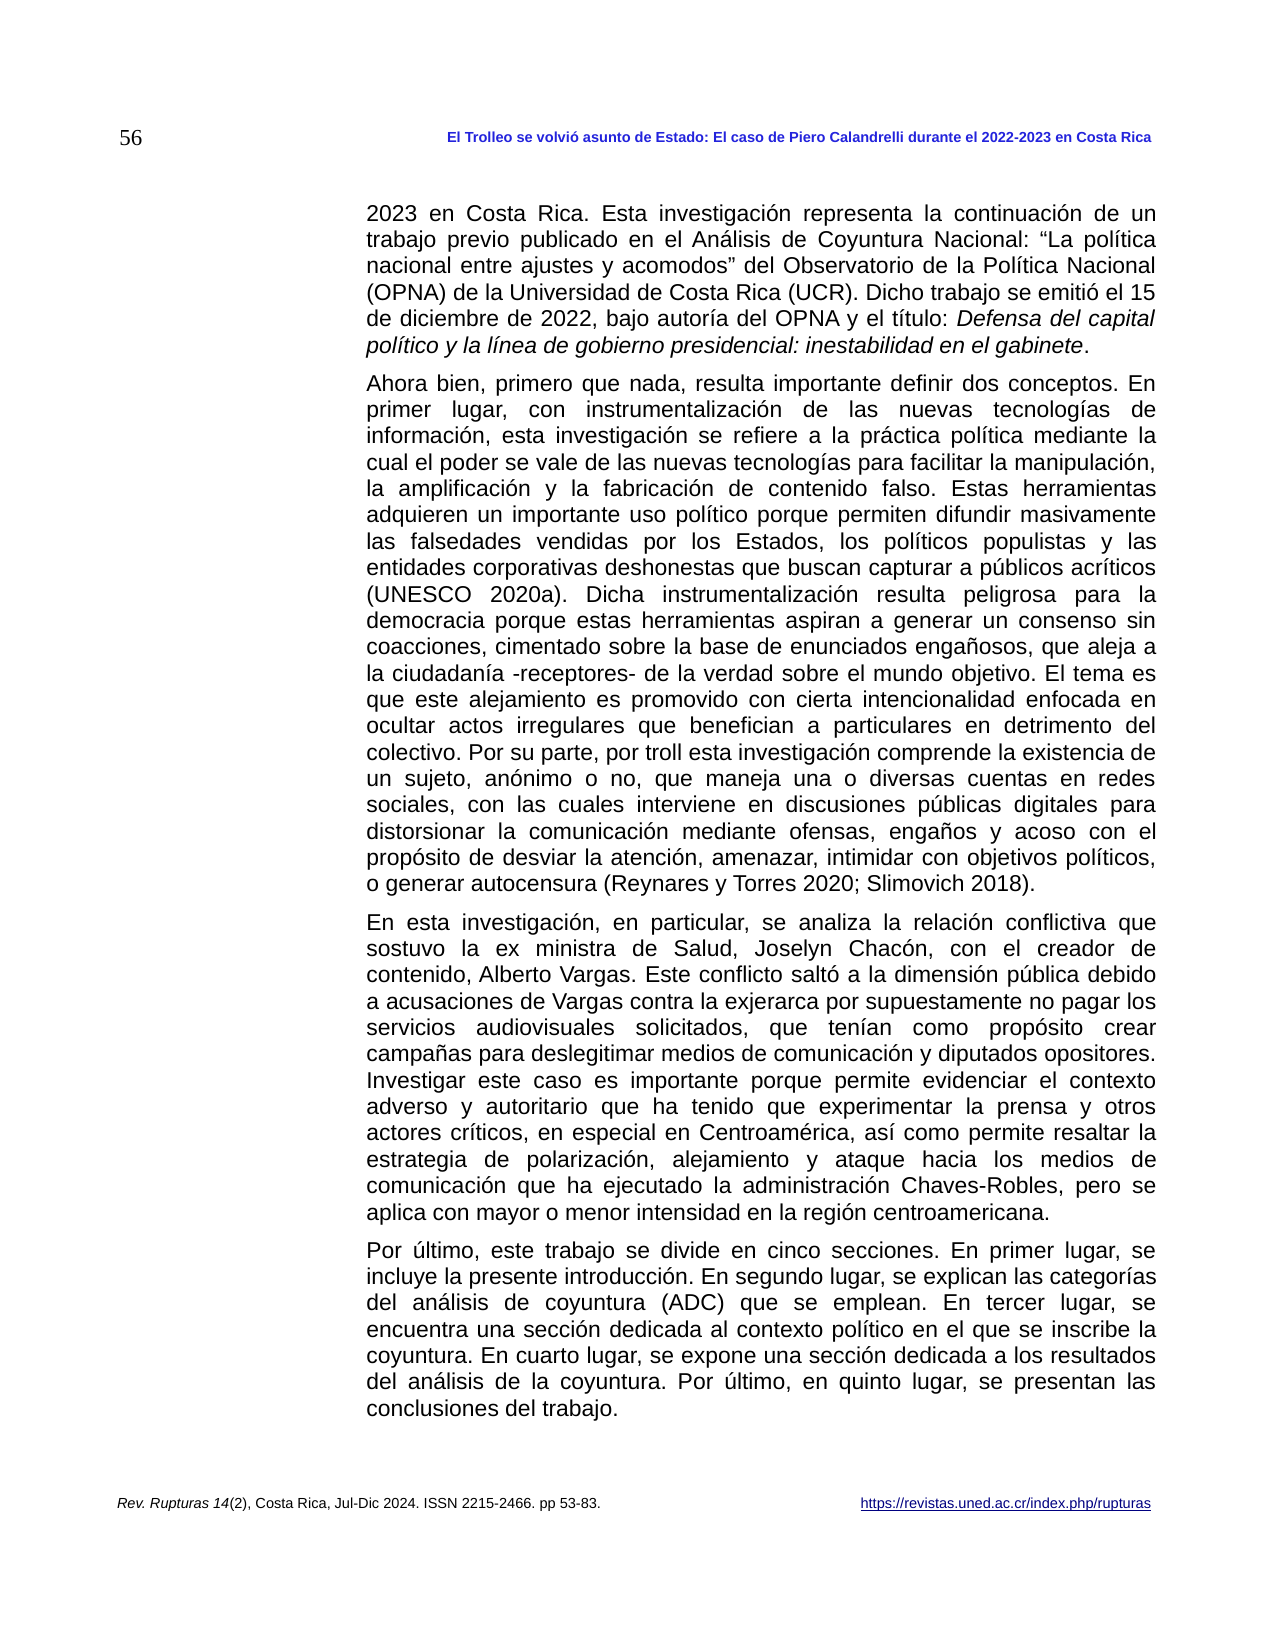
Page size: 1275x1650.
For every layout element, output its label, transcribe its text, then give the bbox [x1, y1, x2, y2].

text En esta investigación, en particular, se analiza la relación conflictiva que sostuvo la ex ministra de Salud, Joselyn Chacón, con el creador de contenido, Alberto Vargas. Este conflicto saltó a la dimensión pública debido a acusaciones de Vargas contra la exjerarca por supuestamente no pagar los servicios audiovisuales solicitados, que tenían como propósito crear campañas para deslegitimar medios de comunicación y diputados opositores. Investigar este caso es importante porque permite evidenciar el contexto adverso y autoritario que ha tenido que experimentar la prensa y otros actores críticos, en especial en Centroamérica, así como permite resaltar la estrategia de polarización, alejamiento y ataque hacia los medios de comunicación que ha ejecutado la administración Chaves-Robles, pero se aplica con mayor o menor intensidad en la región centroamericana. [366, 908, 1157, 1225]
text 2023 en Costa Rica. Esta investigación representa la continuación de un trabajo previo publicado en el Análisis de Coyuntura Nacional: “La política nacional entre ajustes y acomodos” del Observatorio de la Política Nacional (OPNA) de la Universidad de Costa Rica (UCR). Dicho trabajo se emitió el 15 de diciembre de 2022, bajo autoría del OPNA y el título: Defensa del capital político y la línea de gobierno presidencial: inestabilidad en el gabinete. [366, 200, 1157, 358]
text Por último, este trabajo se divide en cinco secciones. En primer lugar, se incluye la presente introducción. En segundo lugar, se explican las categorías del análisis de coyuntura (ADC) que se emplean. En tercer lugar, se encuentra una sección dedicada al contexto político en el que se inscribe la coyuntura. En cuarto lugar, se expone una sección dedicada a los resultados del análisis de la coyuntura. Por último, en quinto lugar, se presentan las conclusiones del trabajo. [366, 1237, 1157, 1421]
text Ahora bien, primero que nada, resulta importante definir dos conceptos. En primer lugar, con instrumentalización de las nuevas tecnologías de información, esta investigación se refiere a la práctica política mediante la cual el poder se vale de las nuevas tecnologías para facilitar la manipulación, la amplificación y la fabricación de contenido falso. Estas herramientas adquieren un importante uso político porque permiten difundir masivamente las falsedades vendidas por los Estados, los políticos populistas y las entidades corporativas deshonestas que buscan capturar a públicos acríticos (UNESCO 2020a). Dicha instrumentalización resulta peligrosa para la democracia porque estas herramientas aspiran a generar un consenso sin coacciones, cimentado sobre la base de enunciados engañosos, que aleja a la ciudadanía -receptores- de la verdad sobre el mundo objetivo. El tema es que este alejamiento es promovido con cierta intencionalidad enfocada en ocultar actos irregulares que benefician a particulares en detrimento del colectivo. Por su parte, por troll esta investigación comprende la existencia de un sujeto, anónimo o no, que maneja una o diversas cuentas en redes sociales, con las cuales interviene en discusiones públicas digitales para distorsionar la comunicación mediante ofensas, engaños y acoso con el propósito de desviar la atención, amenazar, intimidar con objetivos políticos, o generar autocensura (Reynares y Torres 2020; Slimovich 2018). [366, 370, 1157, 897]
